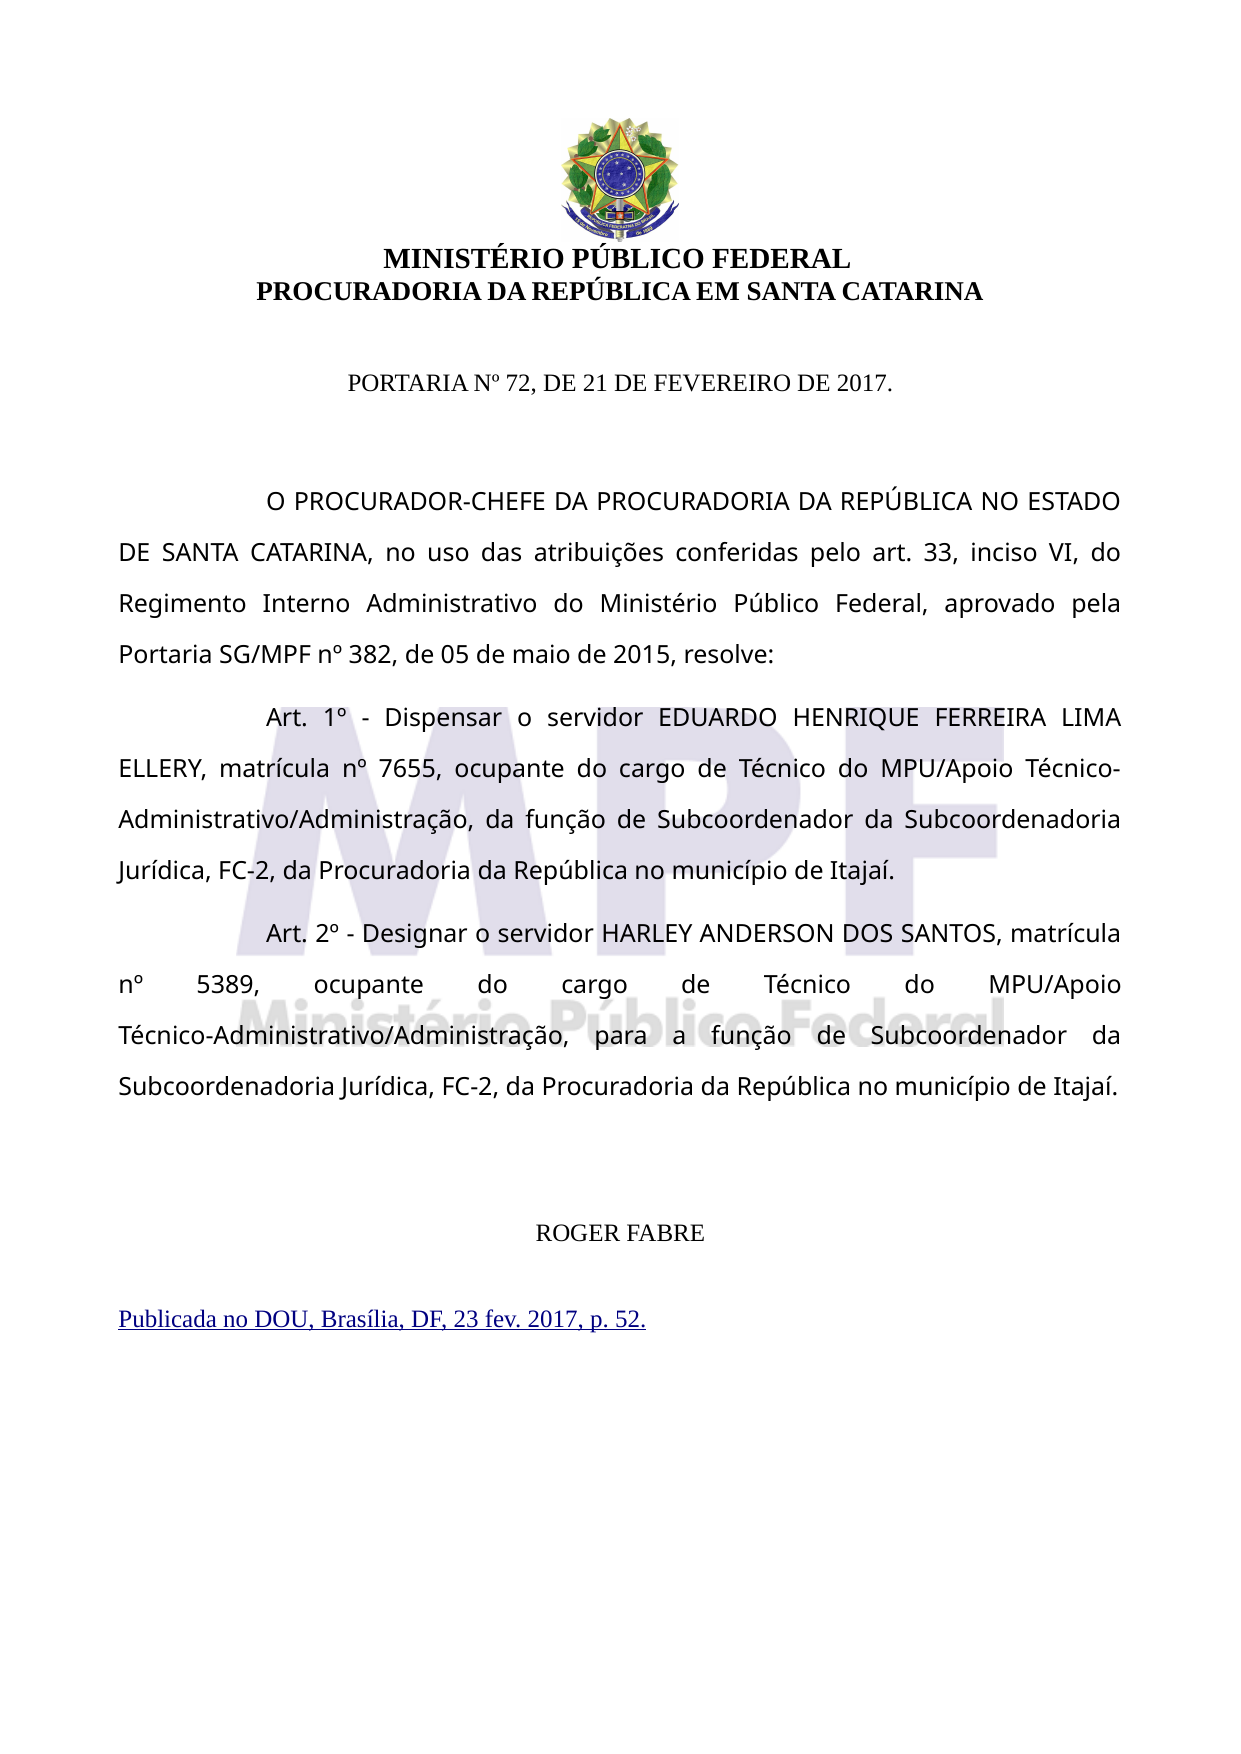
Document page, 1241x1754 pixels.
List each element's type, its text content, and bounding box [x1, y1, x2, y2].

text O PROCURADOR-CHEFE DA PROCURADORIA DA REPÚBLICA NO ESTADO DE SANTA CATARINA, no uso das atribuições conferidas pelo art. 33, inciso VI, do Regimento Interno Administrativo do Ministério Público Federal, aprovado pela Portaria SG/MPF nº 382, de 05 de maio de 2015, resolve: [118, 483, 1122, 671]
text Publicada no DOU, Brasília, DF, 23 fev. 2017, p. 52. [118, 1304, 1122, 1333]
text Art. 1º - Dispensar o servidor EDUARDO HENRIQUE FERREIRA LIMA ELLERY, matrícula nº 7655, ocupante do cargo de Técnico do MPU/Apoio Técnico-Administrativo/Administração, da função de Subcoordenador da Subcoordenadoria Jurídica, FC-2, da Procuradoria da República no município de Itajaí. [118, 699, 1122, 887]
text ROGER FABRE [118, 1218, 1122, 1246]
text PROCURADORIA DA REPÚBLICA EM SANTA CATARINA [118, 275, 1122, 306]
text Art. 2º - Designar o servidor HARLEY ANDERSON DOS SANTOS, matrícula nº 5389, ocupante do cargo de Técnico do MPU/Apoio Técnico-Administrativo/Administração, para a função de Subcoordenador da Subcoordenadoria Jurídica, FC-2, da Procuradoria da República no município de Itajaí. [118, 915, 1122, 1103]
text MINISTÉRIO PÚBLICO FEDERAL [118, 176, 1122, 275]
text PORTARIA Nº 72, DE 21 DE FEVEREIRO DE 2017. [118, 368, 1122, 397]
picture [236, 887, 1004, 915]
